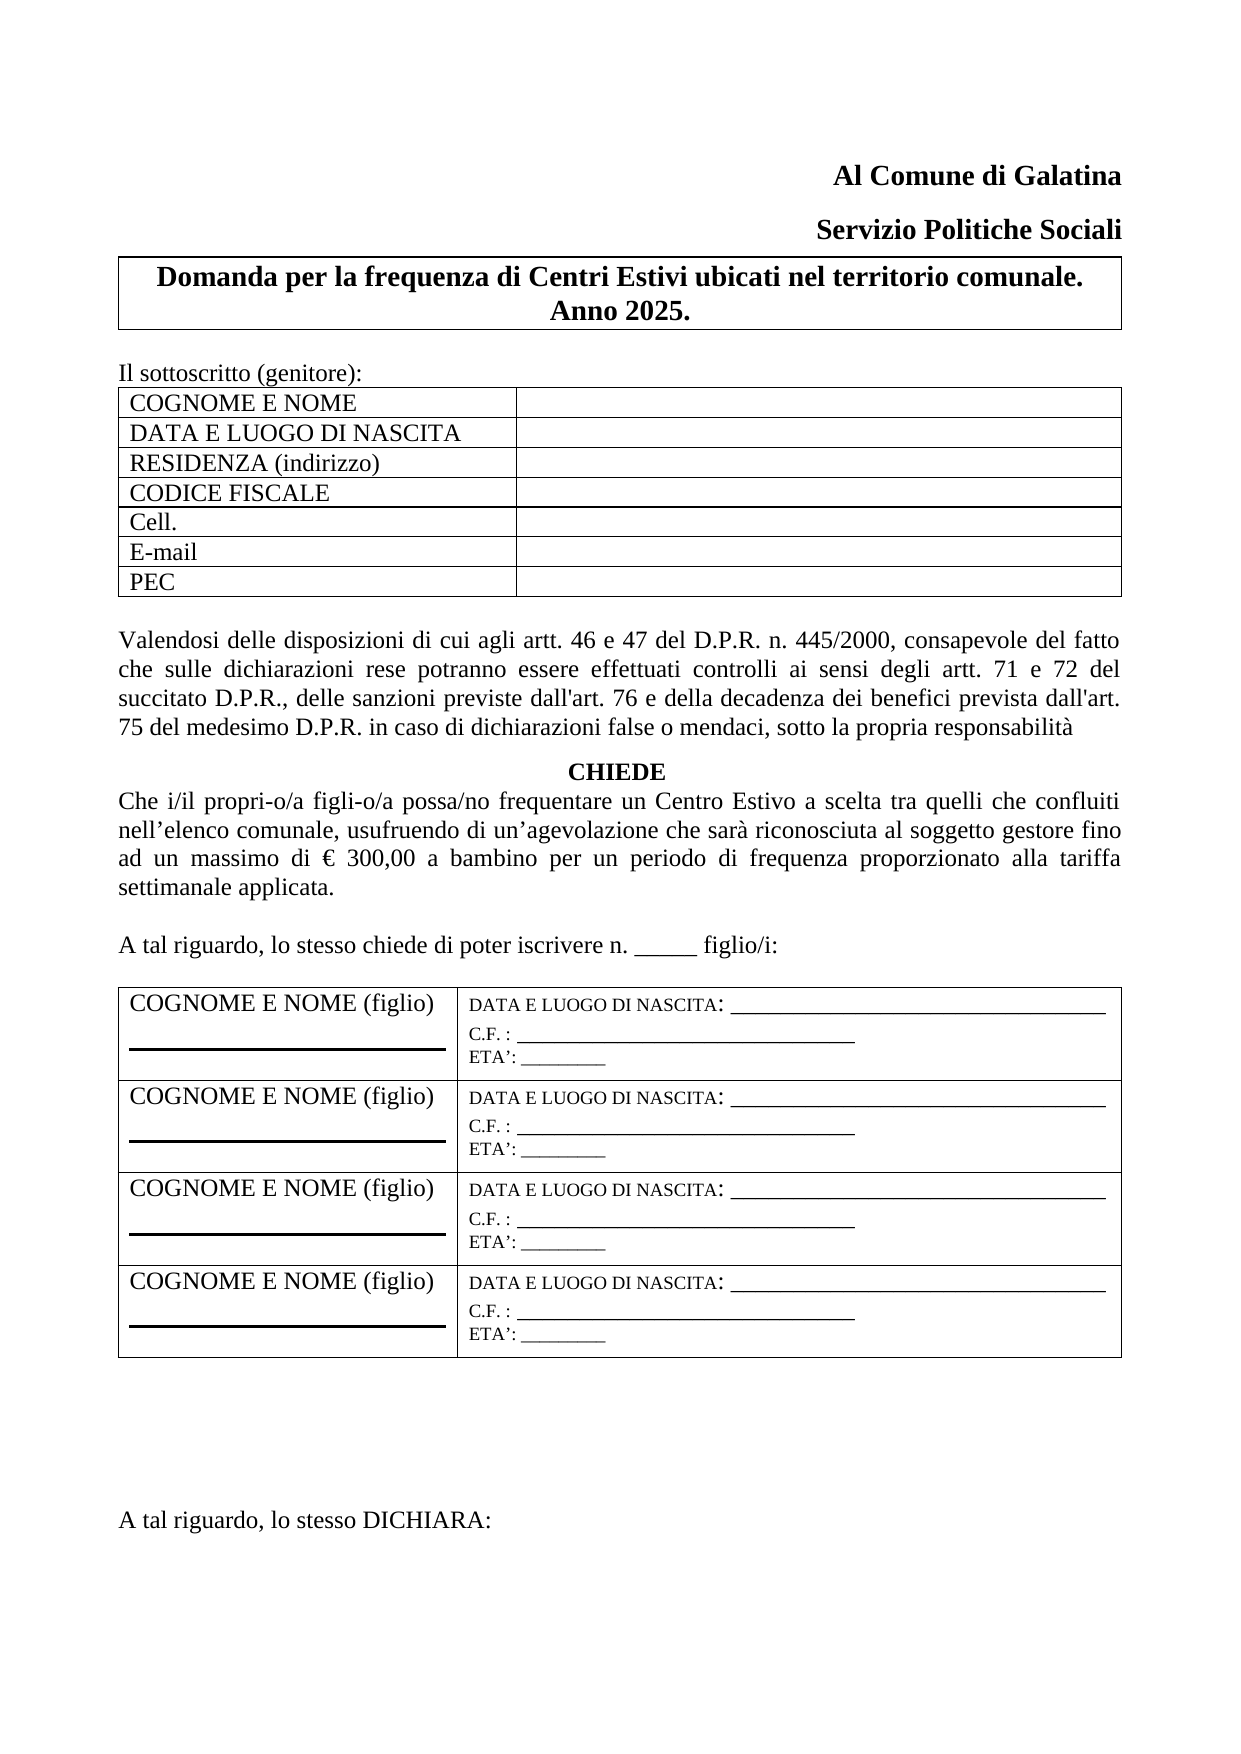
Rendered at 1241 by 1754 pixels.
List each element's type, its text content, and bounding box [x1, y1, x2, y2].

table_header COGNOME E NOME [119, 388, 516, 417]
table_cell E-mail [119, 537, 516, 566]
table_cell [517, 448, 1121, 477]
table_cell COGNOME E NOME (figlio) [119, 1173, 457, 1265]
table_cell DATA E LUOGO DI NASCITA: ______________________________ C.F. : ___________________________ ETA’: _________ [458, 1173, 1121, 1265]
text CHIEDE [118, 757, 1122, 786]
table_cell [517, 478, 1121, 506]
table_cell CODICE FISCALE [119, 478, 516, 506]
table_cell Cell. [119, 508, 516, 536]
subtitle Al Comune di Galatina [118, 158, 1122, 192]
subtitle Servizio Politiche Sociali [118, 212, 1122, 246]
subtitle Che i/il propri-o/a figli-o/a possa/no frequentare un Centro Estivo a scelta tra quelli che confluiti nell’elenco comunale, usufruendo di un’agevolazione che sarà riconosciuta al soggetto gestore fino ad un massimo di € 300,00 a bambino per un periodo di frequenza proporzionato alla tariffa settimanale applicata. [118, 786, 1122, 901]
subtitle Anno 2025. [119, 290, 1121, 329]
table_cell PEC [119, 567, 516, 596]
text Valendosi delle disposizioni di cui agli artt. 46 e 47 del D.P.R. n. 445/2000, consapevole del fatto che sulle dichiarazioni rese potranno essere effettuati controlli ai sensi degli artt. 71 e 72 del succitato D.P.R., delle sanzioni previste dall'art. 76 e della decadenza dei benefici prevista dall'art. 75 del medesimo D.P.R. in caso di dichiarazioni false o mendaci, sotto la propria responsabilità [118, 626, 1122, 741]
text Il sottoscritto (genitore): [118, 358, 1122, 387]
subtitle A tal riguardo, lo stesso chiede di poter iscrivere n. _____ figlio/i: [118, 930, 1122, 958]
table_cell COGNOME E NOME (figlio) [119, 1081, 457, 1172]
table_cell DATA E LUOGO DI NASCITA [119, 418, 516, 447]
table_header DATA E LUOGO DI NASCITA: ______________________________ C.F. : ___________________________ ETA’: _________ [458, 988, 1121, 1080]
table_header COGNOME E NOME (figlio) [119, 988, 457, 1080]
table_cell [517, 508, 1121, 536]
text A tal riguardo, lo stesso DICHIARA: [118, 1506, 1122, 1534]
table_cell DATA E LUOGO DI NASCITA: ______________________________ C.F. : ___________________________ ETA’: _________ [458, 1266, 1121, 1357]
table_cell [517, 537, 1121, 566]
subtitle Domanda per la frequenza di Centri Estivi ubicati nel territorio comunale. [119, 258, 1121, 290]
table_header [517, 388, 1121, 417]
table_cell DATA E LUOGO DI NASCITA: ______________________________ C.F. : ___________________________ ETA’: _________ [458, 1081, 1121, 1172]
table_cell RESIDENZA (indirizzo) [119, 448, 516, 477]
table_cell COGNOME E NOME (figlio) [119, 1266, 457, 1357]
table_cell [517, 418, 1121, 447]
table_cell [517, 567, 1121, 596]
